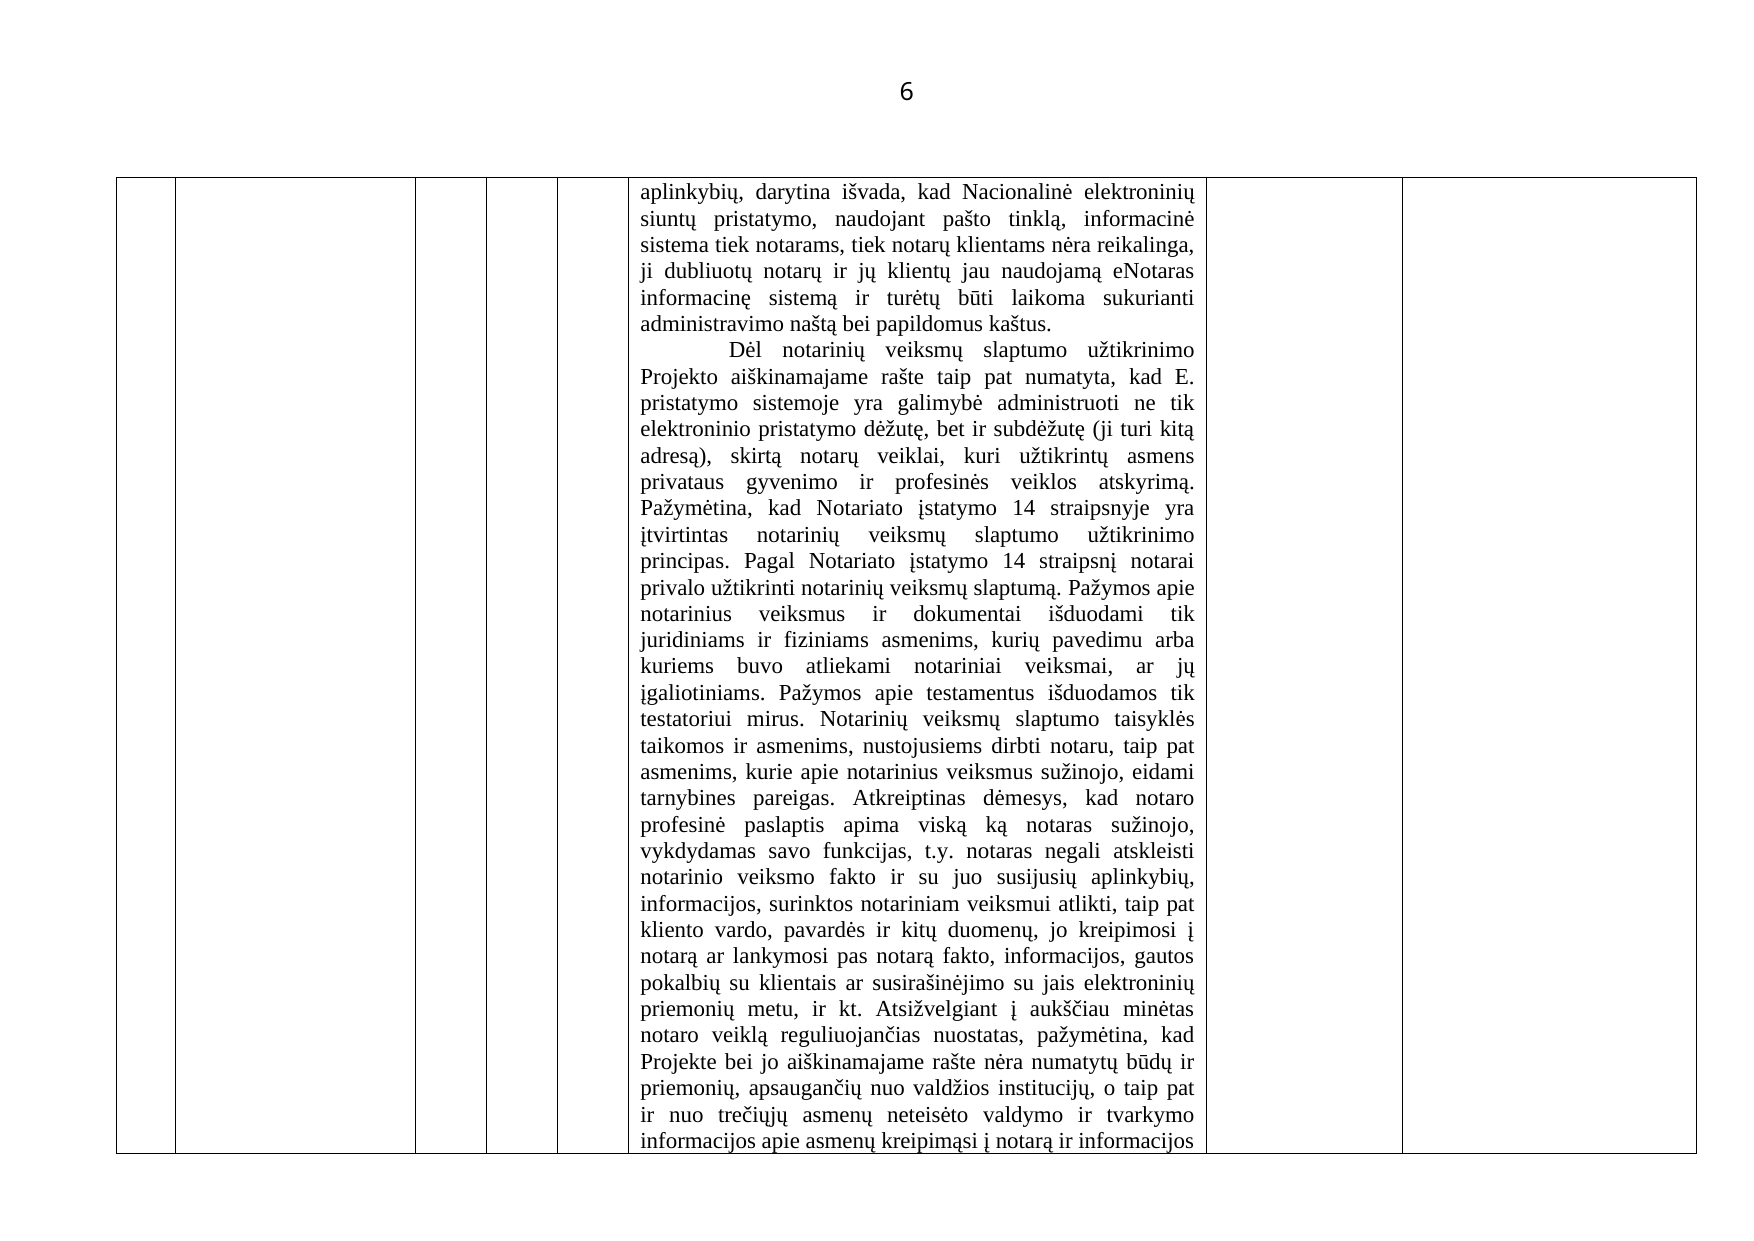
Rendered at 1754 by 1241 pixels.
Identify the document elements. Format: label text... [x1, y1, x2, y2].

table_cell [558, 178, 628, 1153]
table_cell [416, 178, 486, 1153]
table_cell [487, 178, 557, 1153]
table_cell [1207, 178, 1402, 1153]
table_cell [176, 178, 415, 1153]
table_cell [1403, 178, 1696, 1153]
table_cell [117, 178, 175, 1153]
table_cell aplinkybių, darytina išvada, kad Nacionalinė elektroninių siuntų pristatymo, naudojant pašto tinklą, informacinė sistema tiek notarams, tiek notarų klientams nėra reikalinga, ji dubliuotų notarų ir jų klientų jau naudojamą eNotaras informacinę sistemą ir turėtų būti laikoma sukurianti administravimo naštą bei papildomus kaštus. Dėl notarinių veiksmų slaptumo užtikrinimo Projekto aiškinamajame rašte taip pat numatyta, kad E. pristatymo sistemoje yra galimybė administruoti ne tik elektroninio pristatymo dėžutę, bet ir subdėžutę (ji turi kitą adresą), skirtą notarų veiklai, kuri užtikrintų asmens privataus gyvenimo ir profesinės veiklos atskyrimą. Pažymėtina, kad Notariato įstatymo 14 straipsnyje yra įtvirtintas notarinių veiksmų slaptumo užtikrinimo principas. Pagal Notariato įstatymo 14 straipsnį notarai privalo užtikrinti notarinių veiksmų slaptumą. Pažymos apie notarinius veiksmus ir dokumentai išduodami tik juridiniams ir fiziniams asmenims, kurių pavedimu arba kuriems buvo atliekami notariniai veiksmai, ar jų įgaliotiniams. Pažymos apie testamentus išduodamos tik testatoriui mirus. Notarinių veiksmų slaptumo taisyklės taikomos ir asmenims, nustojusiems dirbti notaru, taip pat asmenims, kurie apie notarinius veiksmus sužinojo, eidami tarnybines pareigas. Atkreiptinas dėmesys, kad notaro profesinė paslaptis apima viską ką notaras sužinojo, vykdydamas savo funkcijas, t.y. notaras negali atskleisti notarinio veiksmo fakto ir su juo susijusių aplinkybių, informacijos, surinktos notariniam veiksmui atlikti, taip pat kliento vardo, pavardės ir kitų duomenų, jo kreipimosi į notarą ar lankymosi pas notarą fakto, informacijos, gautos pokalbių su klientais ar susirašinėjimo su jais elektroninių priemonių metu, ir kt. Atsižvelgiant į aukščiau minėtas notaro veiklą reguliuojančias nuostatas, pažymėtina, kad Projekte bei jo aiškinamajame rašte nėra numatytų būdų ir priemonių, apsaugančių nuo valdžios institucijų, o taip pat ir nuo trečiųjų asmenų neteisėto valdymo ir tvarkymo informacijos apie asmenų kreipimąsi į notarą ir informacijos [629, 178, 1206, 1153]
